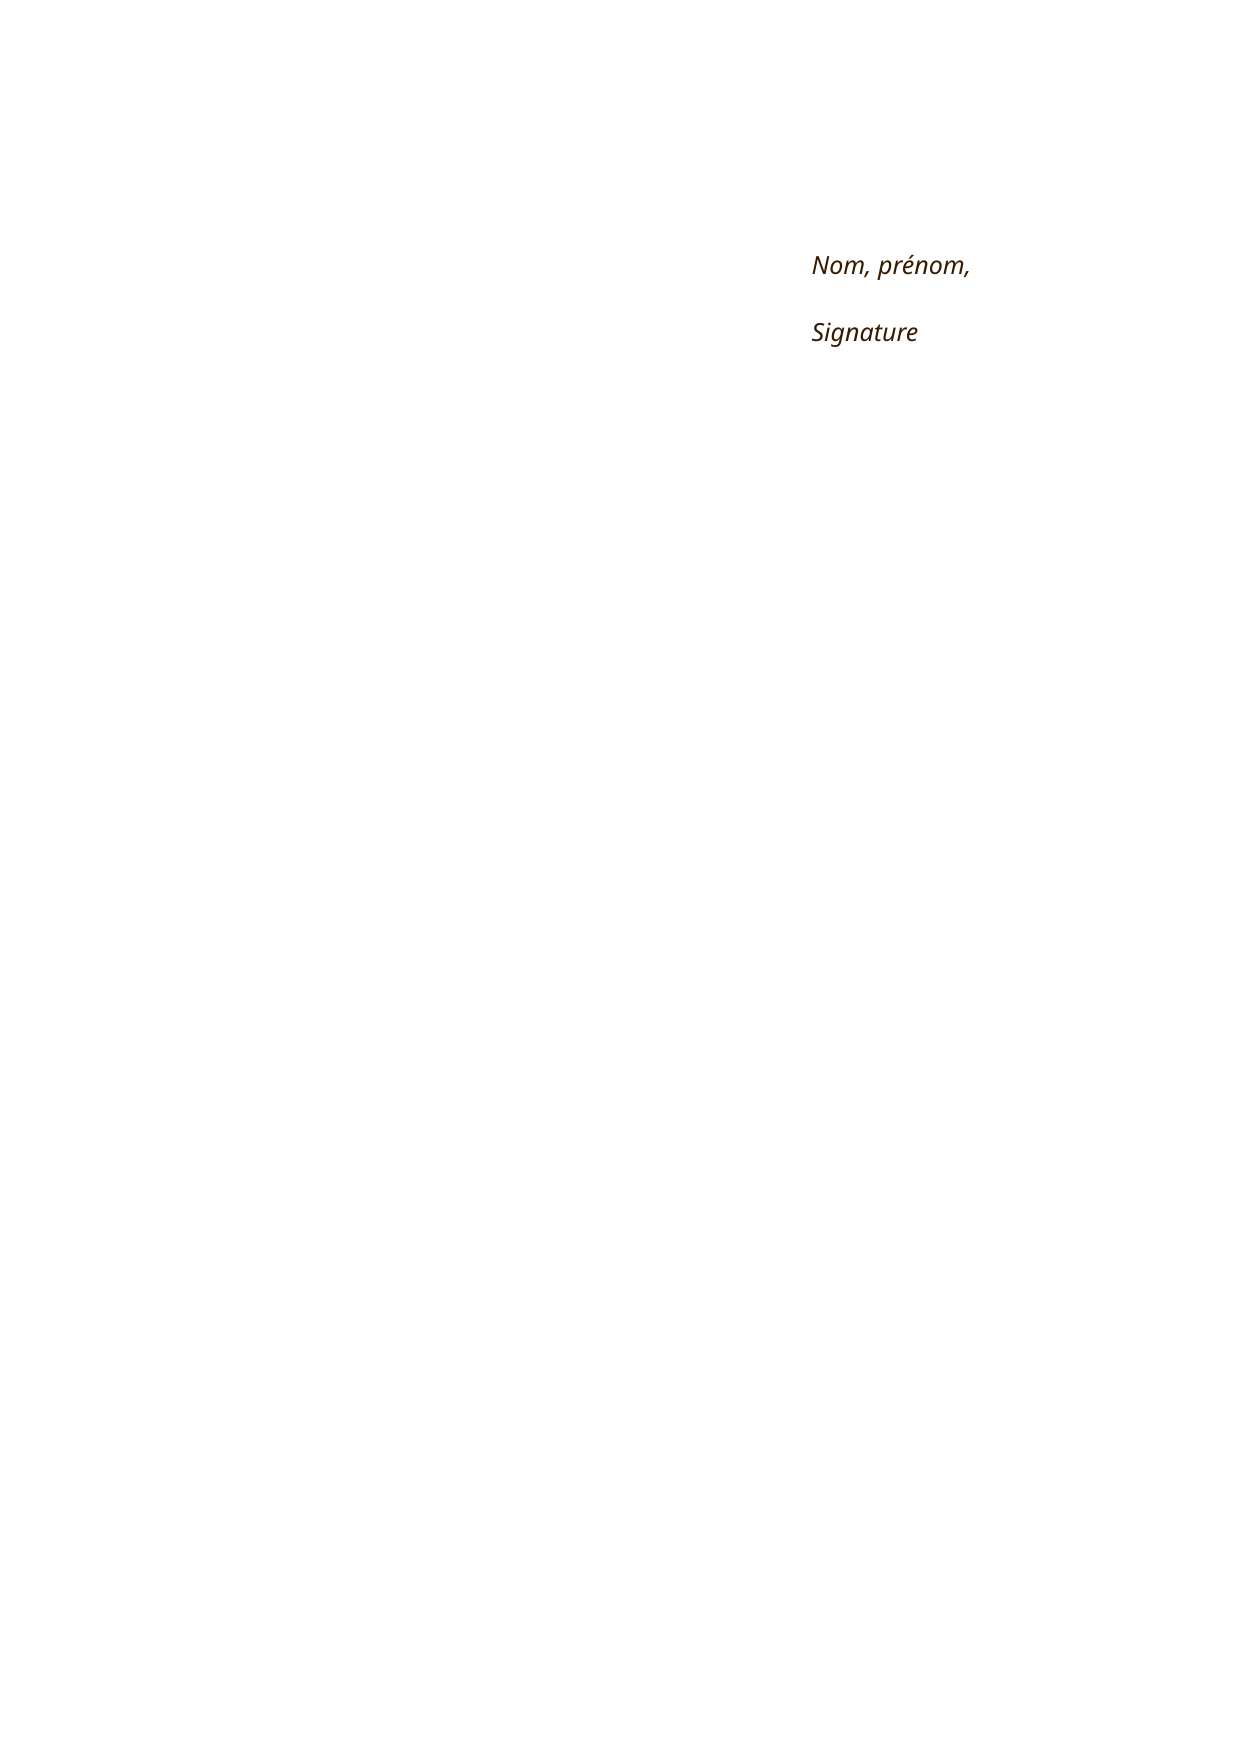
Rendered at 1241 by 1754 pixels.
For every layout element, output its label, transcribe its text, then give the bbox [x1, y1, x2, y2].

text Nom, prénom, [811, 248, 1093, 281]
text Signature [811, 314, 1093, 348]
